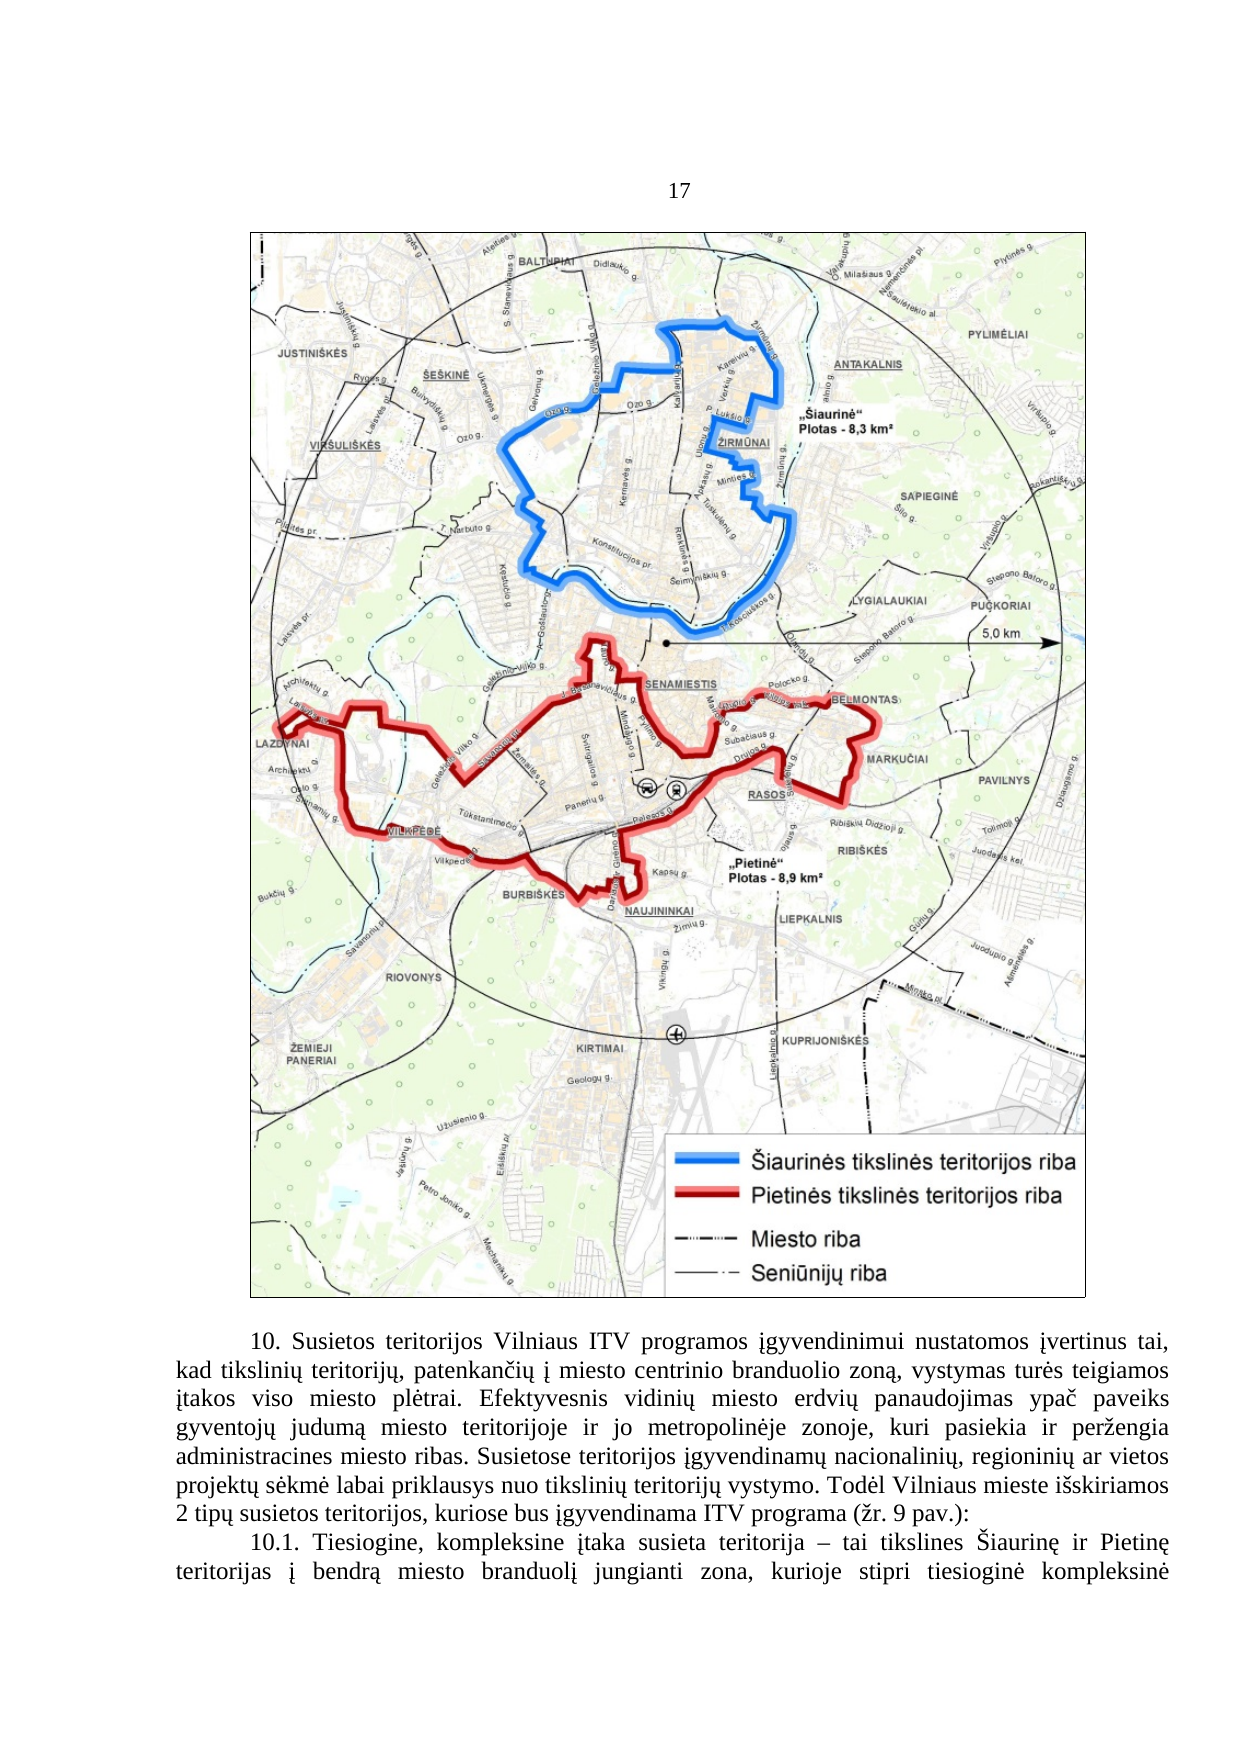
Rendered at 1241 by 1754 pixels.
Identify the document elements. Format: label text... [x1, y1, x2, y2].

text 10.1. Tiesiogine, kompleksine įtaka susieta teritorija – tai tikslines Šiaurinę ir Pietinę teritorijas į bendrą miesto branduolį jungianti zona, kurioje stipri tiesioginė kompleksinė [176, 1527, 1170, 1585]
text 10. Susietos teritorijos Vilniaus ITV programos įgyvendinimui nustatomos įvertinus tai, kad tikslinių teritorijų, patenkančių į miesto centrinio branduolio zoną, vystymas turės teigiamos įtakos viso miesto plėtrai. Efektyvesnis vidinių miesto erdvių panaudojimas ypač paveiks gyventojų judumą miesto teritorijoje ir jo metropolinėje zonoje, kuri pasiekia ir peržengia administracines miesto ribas. Susietose teritorijos įgyvendinamų nacionalinių, regioninių ar vietos projektų sėkmė labai priklausys nuo tikslinių teritorijų vystymo. Todėl Vilniaus mieste išskiriamos 2 tipų susietos teritorijos, kuriose bus įgyvendinama ITV programa (žr. 9 pav.): [176, 1326, 1170, 1527]
